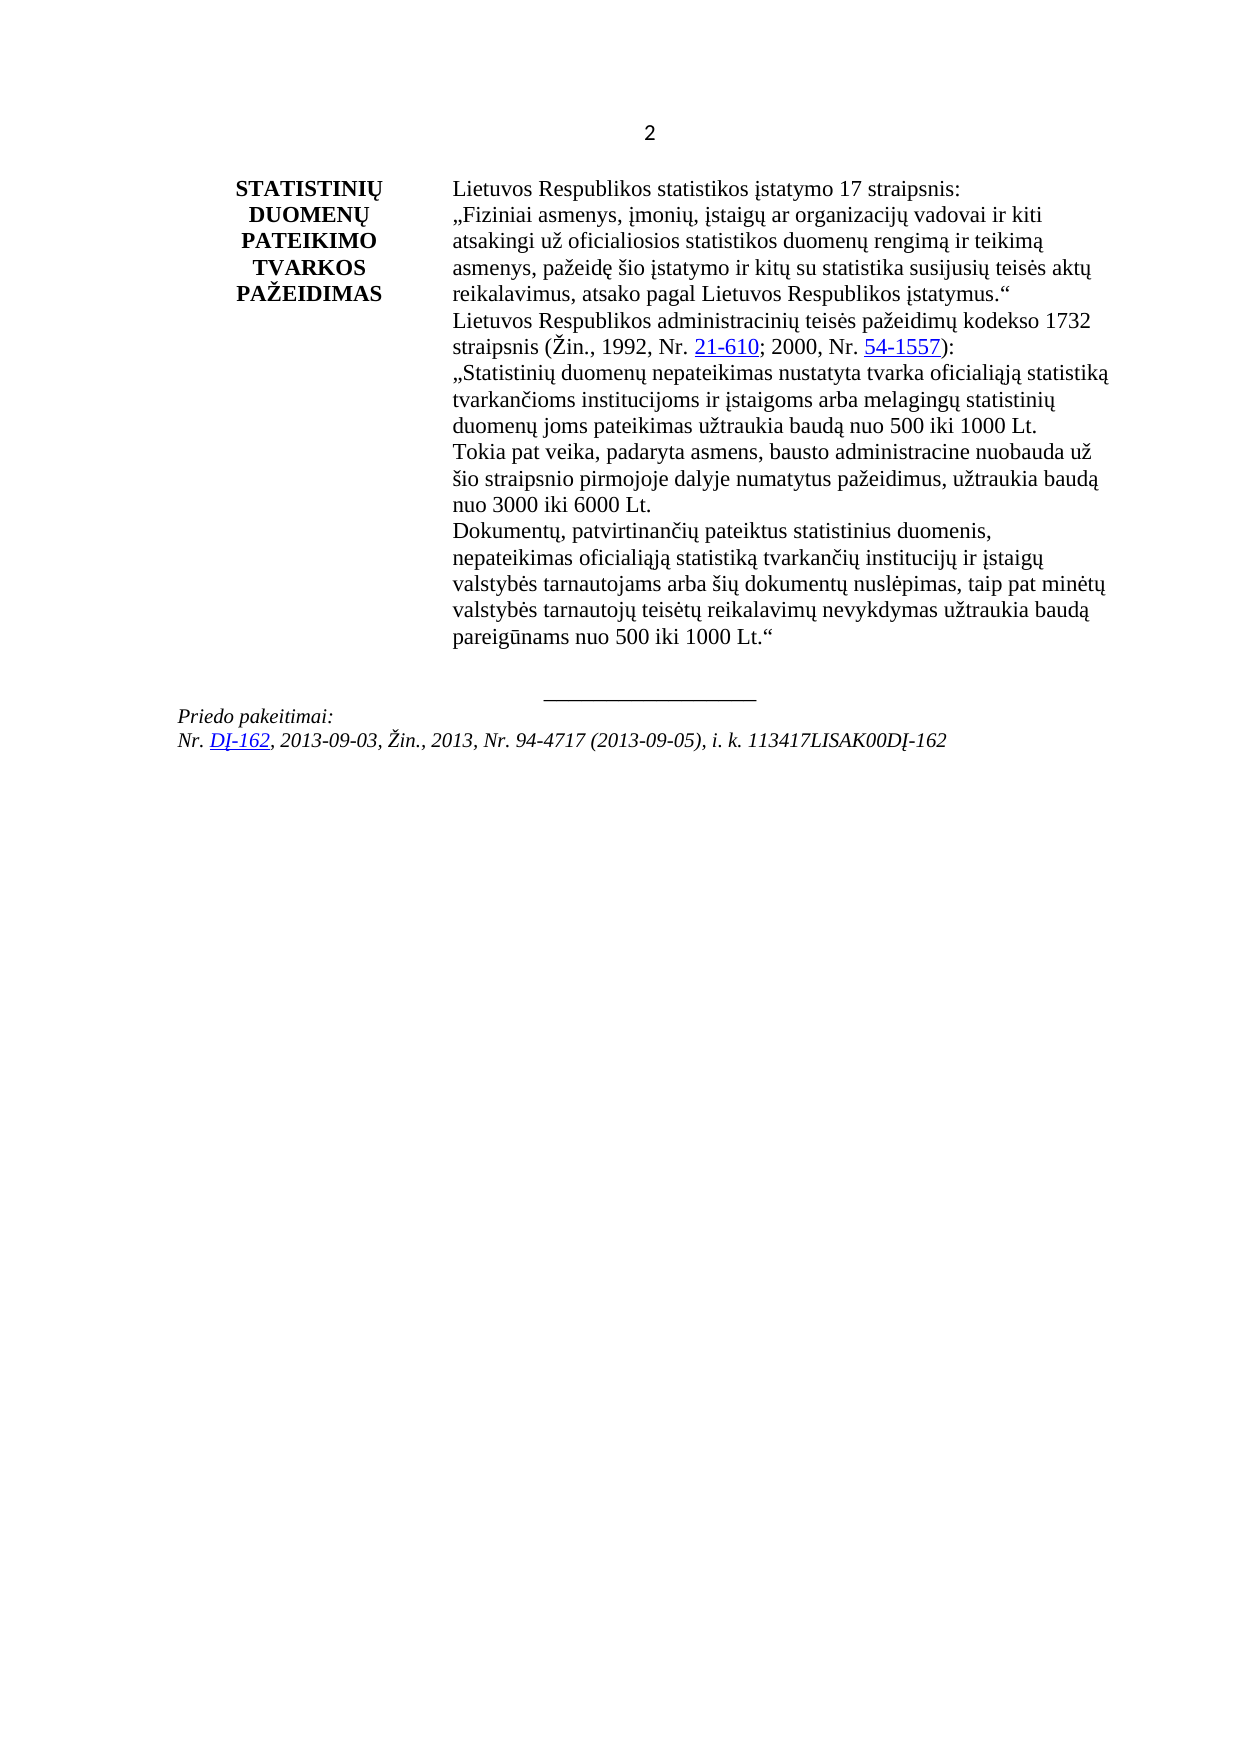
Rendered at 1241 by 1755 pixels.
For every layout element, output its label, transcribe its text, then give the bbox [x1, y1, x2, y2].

table_cell STATISTINIŲ DUOMENŲ PATEIKIMO TVARKOS PAŽEIDIMAS [177, 175, 441, 649]
text Nr. DĮ-162, 2013-09-03, Žin., 2013, Nr. 94-4717 (2013-09-05), i. k. 113417LISAK00DĮ-162 [177, 728, 1122, 752]
table_cell Lietuvos Respublikos statistikos įstatymo 17 straipsnis: „Fiziniai asmenys, įmonių, įstaigų ar organizacijų vadovai ir kiti atsakingi už oficialiosios statistikos duomenų rengimą ir teikimą asmenys, pažeidę šio įstatymo ir kitų su statistika susijusių teisės aktų reikalavimus, atsako pagal Lietuvos Respublikos įstatymus.“ Lietuvos Respublikos administracinių teisės pažeidimų kodekso 1732 straipsnis (Žin., 1992, Nr. 21-610; 2000, Nr. 54-1557): „Statistinių duomenų nepateikimas nustatyta tvarka oficialiąją statistiką tvarkančioms institucijoms ir įstaigoms arba melagingų statistinių duomenų joms pateikimas užtraukia baudą nuo 500 iki 1000 Lt. Tokia pat veika, padaryta asmens, bausto administracine nuobauda už šio straipsnio pirmojoje dalyje numatytus pažeidimus, užtraukia baudą nuo 3000 iki 6000 Lt. Dokumentų, patvirtinančių pateiktus statistinius duomenis, nepateikimas oficialiąją statistiką tvarkančių institucijų ir įstaigų valstybės tarnautojams arba šių dokumentų nuslėpimas, taip pat minėtų valstybės tarnautojų teisėtų reikalavimų nevykdymas užtraukia baudą pareigūnams nuo 500 iki 1000 Lt.“ [441, 175, 1122, 649]
text _________________ [177, 676, 1122, 704]
text Priedo pakeitimai: [177, 704, 1122, 728]
